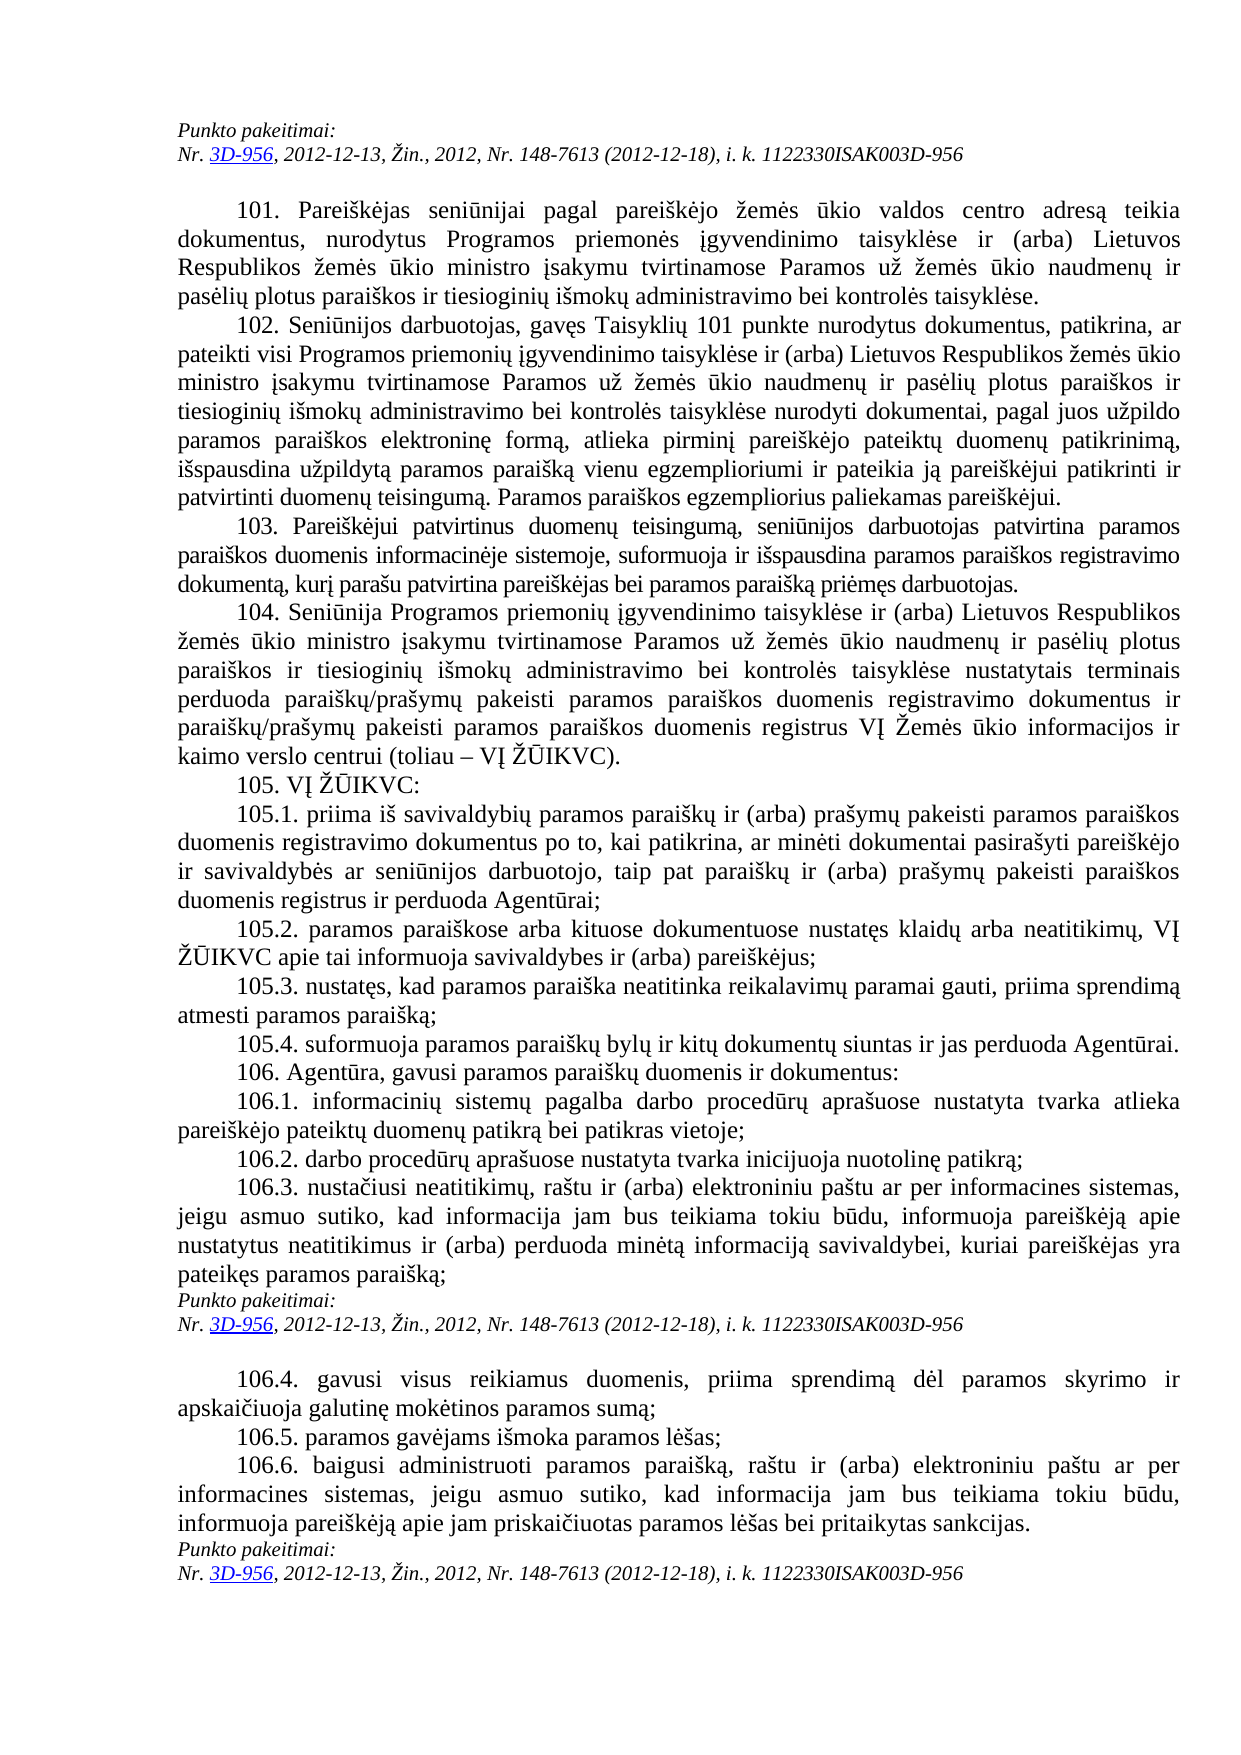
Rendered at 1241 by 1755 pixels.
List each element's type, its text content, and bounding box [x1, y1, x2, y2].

text 106.4. gavusi visus reikiamus duomenis, priima sprendimą dėl paramos skyrimo ir apskaičiuoja galutinę mokėtinos paramos sumą; [177, 1364, 1181, 1422]
text 105.3. nustatęs, kad paramos paraiška neatitinka reikalavimų paramai gauti, priima sprendimą atmesti paramos paraišką; [177, 971, 1181, 1029]
text 105. VĮ ŽŪIKVC: [177, 770, 1181, 799]
text Punkto pakeitimai: [177, 118, 1181, 142]
text 106.3. nustačiusi neatitikimų, raštu ir (arba) elektroniniu paštu ar per informacines sistemas, jeigu asmuo sutiko, kad informacija jam bus teikiama tokiu būdu, informuoja pareiškėją apie nustatytus neatitikimus ir (arba) perduoda minėtą informaciją savivaldybei, kuriai pareiškėjas yra pateikęs paramos paraišką; [177, 1172, 1181, 1287]
text 102. Seniūnijos darbuotojas, gavęs Taisyklių 101 punkte nurodytus dokumentus, patikrina, ar pateikti visi Programos priemonių įgyvendinimo taisyklėse ir (arba) Lietuvos Respublikos žemės ūkio ministro įsakymu tvirtinamose Paramos už žemės ūkio naudmenų ir pasėlių plotus paraiškos ir tiesioginių išmokų administravimo bei kontrolės taisyklėse nurodyti dokumentai, pagal juos užpildo paramos paraiškos elektroninę formą, atlieka pirminį pareiškėjo pateiktų duomenų patikrinimą, išspausdina užpildytą paramos paraišką vienu egzemplioriumi ir pateikia ją pareiškėjui patikrinti ir patvirtinti duomenų teisingumą. Paramos paraiškos egzempliorius paliekamas pareiškėjui. [177, 310, 1181, 511]
text 106.1. informacinių sistemų pagalba darbo procedūrų aprašuose nustatyta tvarka atlieka pareiškėjo pateiktų duomenų patikrą bei patikras vietoje; [177, 1086, 1181, 1144]
text 104. Seniūnija Programos priemonių įgyvendinimo taisyklėse ir (arba) Lietuvos Respublikos žemės ūkio ministro įsakymu tvirtinamose Paramos už žemės ūkio naudmenų ir pasėlių plotus paraiškos ir tiesioginių išmokų administravimo bei kontrolės taisyklėse nustatytais terminais perduoda paraiškų/prašymų pakeisti paramos paraiškos duomenis registravimo dokumentus ir paraiškų/prašymų pakeisti paramos paraiškos duomenis registrus VĮ Žemės ūkio informacijos ir kaimo verslo centrui (toliau – VĮ ŽŪIKVC). [177, 597, 1181, 770]
text 105.4. suformuoja paramos paraiškų bylų ir kitų dokumentų siuntas ir jas perduoda Agentūrai. [177, 1029, 1181, 1057]
text 106. Agentūra, gavusi paramos paraiškų duomenis ir dokumentus: [177, 1057, 1181, 1086]
text 101. Pareiškėjas seniūnijai pagal pareiškėjo žemės ūkio valdos centro adresą teikia dokumentus, nurodytus Programos priemonės įgyvendinimo taisyklėse ir (arba) Lietuvos Respublikos žemės ūkio ministro įsakymu tvirtinamose Paramos už žemės ūkio naudmenų ir pasėlių plotus paraiškos ir tiesioginių išmokų administravimo bei kontrolės taisyklėse. [177, 195, 1181, 310]
text 106.6. baigusi administruoti paramos paraišką, raštu ir (arba) elektroniniu paštu ar per informacines sistemas, jeigu asmuo sutiko, kad informacija jam bus teikiama tokiu būdu, informuoja pareiškėją apie jam priskaičiuotas paramos lėšas bei pritaikytas sankcijas. [177, 1451, 1181, 1537]
text Punkto pakeitimai: [177, 1537, 1181, 1561]
text 105.2. paramos paraiškose arba kituose dokumentuose nustatęs klaidų arba neatitikimų, VĮ ŽŪIKVC apie tai informuoja savivaldybes ir (arba) pareiškėjus; [177, 914, 1181, 971]
text 106.2. darbo procedūrų aprašuose nustatyta tvarka inicijuoja nuotolinę patikrą; [177, 1144, 1181, 1172]
text Nr. 3D-956, 2012-12-13, Žin., 2012, Nr. 148-7613 (2012-12-18), i. k. 1122330ISAK003D-956 [177, 1312, 1181, 1336]
text Nr. 3D-956, 2012-12-13, Žin., 2012, Nr. 148-7613 (2012-12-18), i. k. 1122330ISAK003D-956 [177, 142, 1181, 166]
text 106.5. paramos gavėjams išmoka paramos lėšas; [177, 1422, 1181, 1451]
text Nr. 3D-956, 2012-12-13, Žin., 2012, Nr. 148-7613 (2012-12-18), i. k. 1122330ISAK003D-956 [177, 1561, 1181, 1585]
text Punkto pakeitimai: [177, 1287, 1181, 1312]
text 105.1. priima iš savivaldybių paramos paraiškų ir (arba) prašymų pakeisti paramos paraiškos duomenis registravimo dokumentus po to, kai patikrina, ar minėti dokumentai pasirašyti pareiškėjo ir savivaldybės ar seniūnijos darbuotojo, taip pat paraiškų ir (arba) prašymų pakeisti paraiškos duomenis registrus ir perduoda Agentūrai; [177, 799, 1181, 914]
text 103. Pareiškėjui patvirtinus duomenų teisingumą, seniūnijos darbuotojas patvirtina paramos paraiškos duomenis informacinėje sistemoje, suformuoja ir išspausdina paramos paraiškos registravimo dokumentą, kurį parašu patvirtina pareiškėjas bei paramos paraišką priėmęs darbuotojas. [177, 511, 1181, 597]
